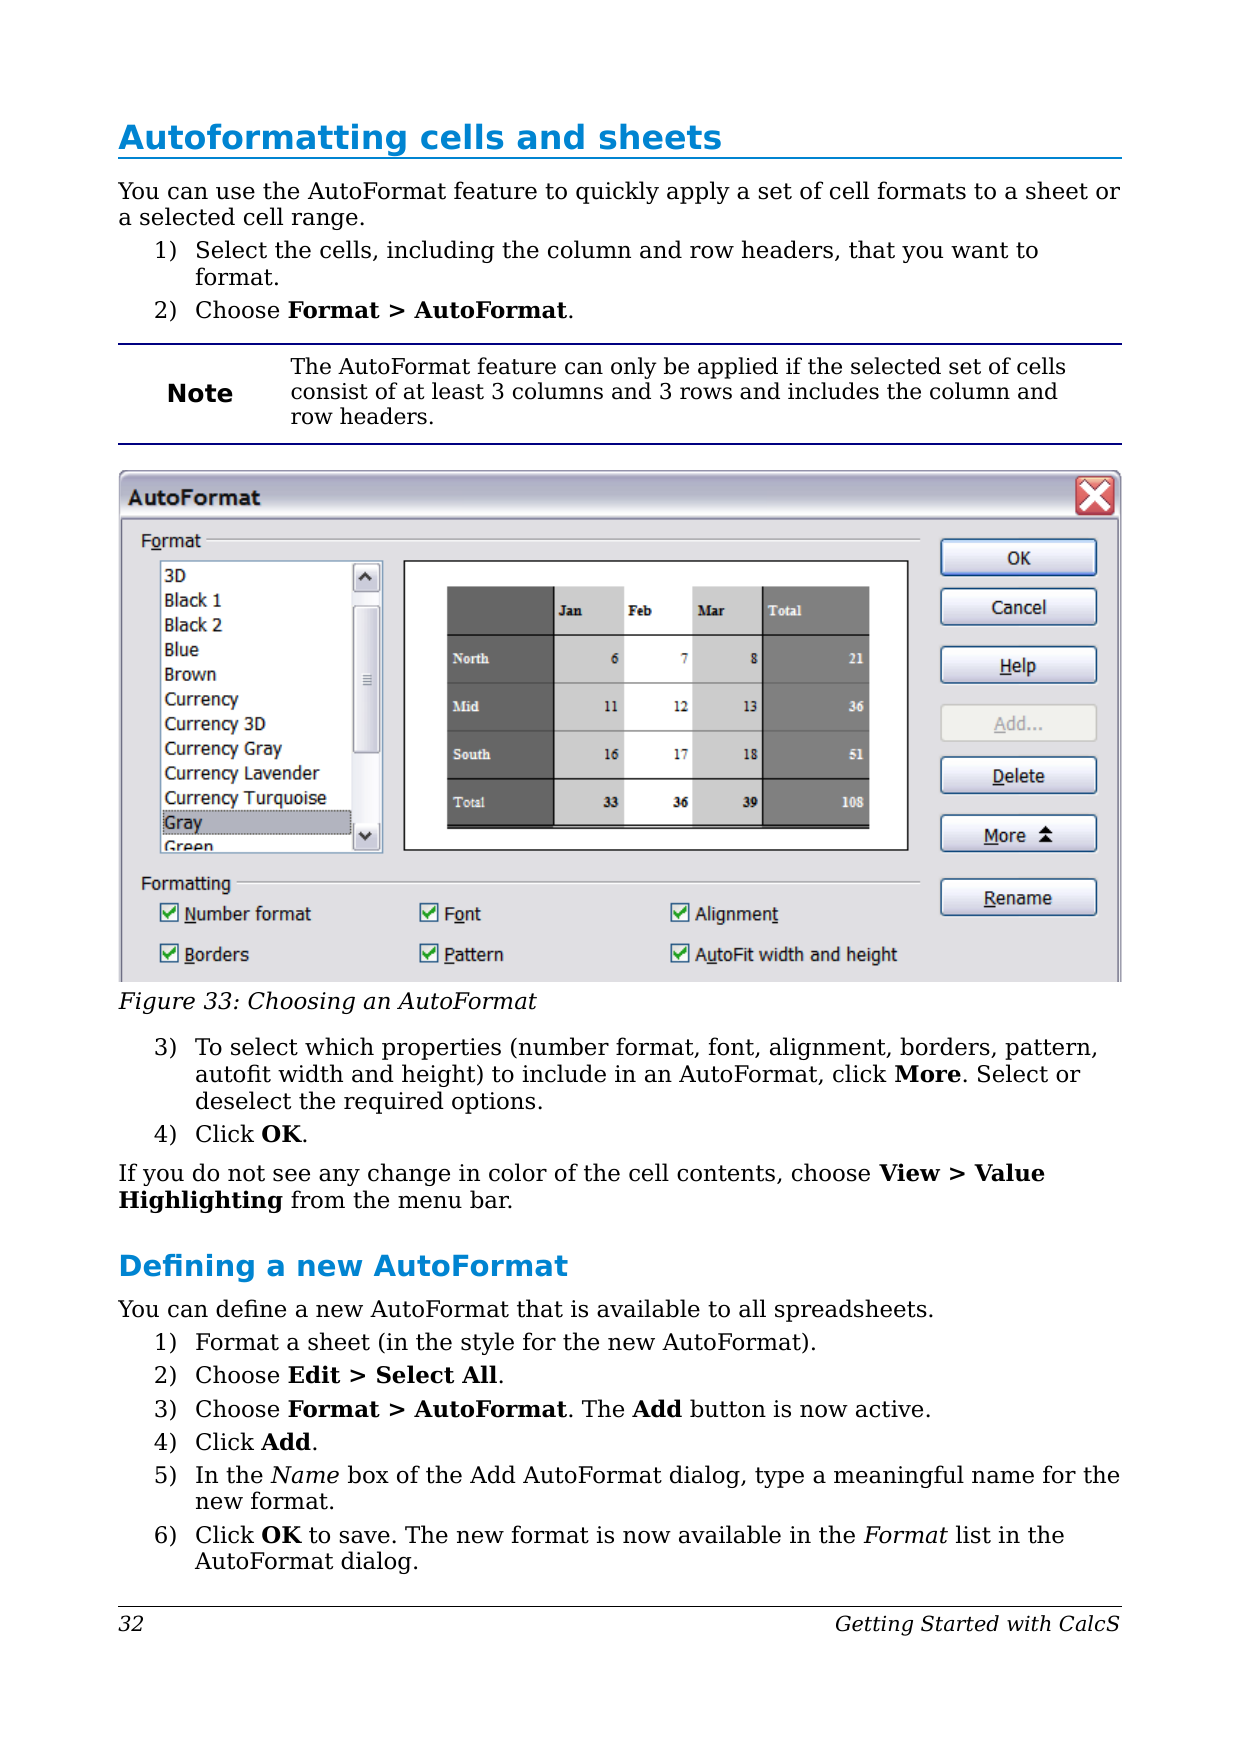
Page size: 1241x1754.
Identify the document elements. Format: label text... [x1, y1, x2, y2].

list Choose Format > AutoFormat. The Add button is now active. [177, 1395, 1122, 1422]
list Click OK to save. The new format is now available in the Format list in the AutoFormat dialog. [177, 1521, 1122, 1575]
list To select which properties (number format, font, alignment, borders, pattern, autofit width and height) to include in an AutoFormat, click More. Select or deselect the required options. [177, 1034, 1122, 1114]
list Format a sheet (in the style for the new AutoFormat). [177, 1329, 1122, 1356]
list In the Name box of the Add AutoFormat dialog, type a meaningful name for the new format. [177, 1462, 1122, 1515]
text Figure 33: Choosing an AutoFormat [119, 988, 1121, 1014]
picture [118, 470, 1122, 982]
text If you do not see any change in color of the cell contents, choose View > Value Highlighting from the menu bar. [118, 1160, 1122, 1214]
list Click OK. [177, 1121, 1122, 1148]
table_header Note [118, 345, 281, 443]
table_header The AutoFormat feature can only be applied if the selected set of cells consist of at least 3 columns and 3 rows and includes the column and row headers. [281, 345, 1122, 443]
list Select the cells, including the column and row headers, that you want to format. [177, 238, 1122, 291]
subtitle Autoformatting cells and sheets [118, 118, 1122, 157]
list You can define a new AutoFormat that is available to all spreadsheets. [118, 1296, 1122, 1323]
subtitle Defining a new AutoFormat [118, 1250, 1122, 1284]
list Choose Format > AutoFormat. [177, 297, 1122, 324]
list You can use the AutoFormat feature to quickly apply a set of cell formats to a sheet or a selected cell range. [118, 178, 1122, 231]
list Choose Edit > Select All. [177, 1362, 1122, 1389]
list Click Add. [177, 1429, 1122, 1456]
